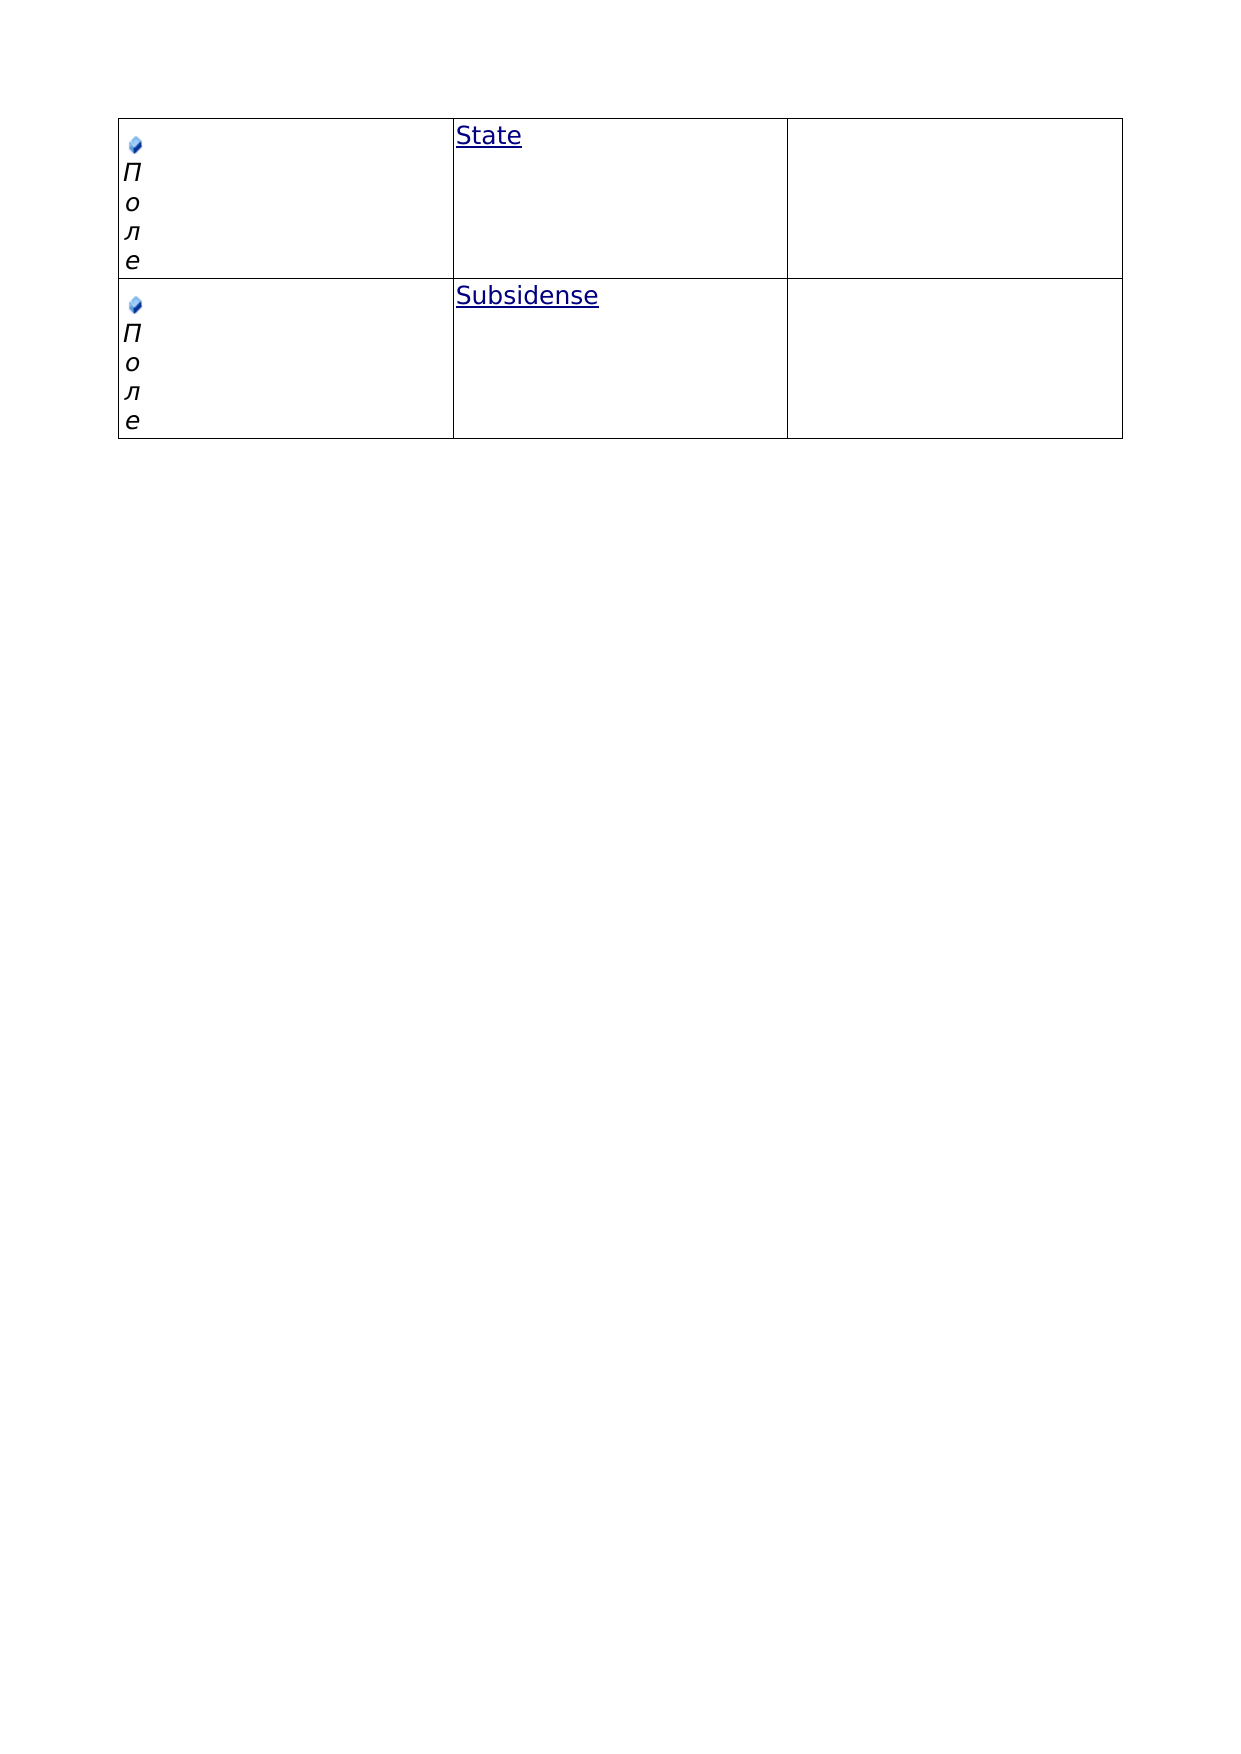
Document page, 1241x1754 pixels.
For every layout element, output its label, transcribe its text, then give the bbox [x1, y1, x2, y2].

table_cell [788, 279, 1122, 438]
picture [121, 133, 147, 159]
table_cell State [454, 119, 787, 278]
table_cell [119, 279, 453, 438]
table_cell [119, 119, 453, 278]
picture [121, 293, 147, 319]
table_cell [788, 119, 1122, 278]
table_cell Subsidense [454, 279, 787, 438]
